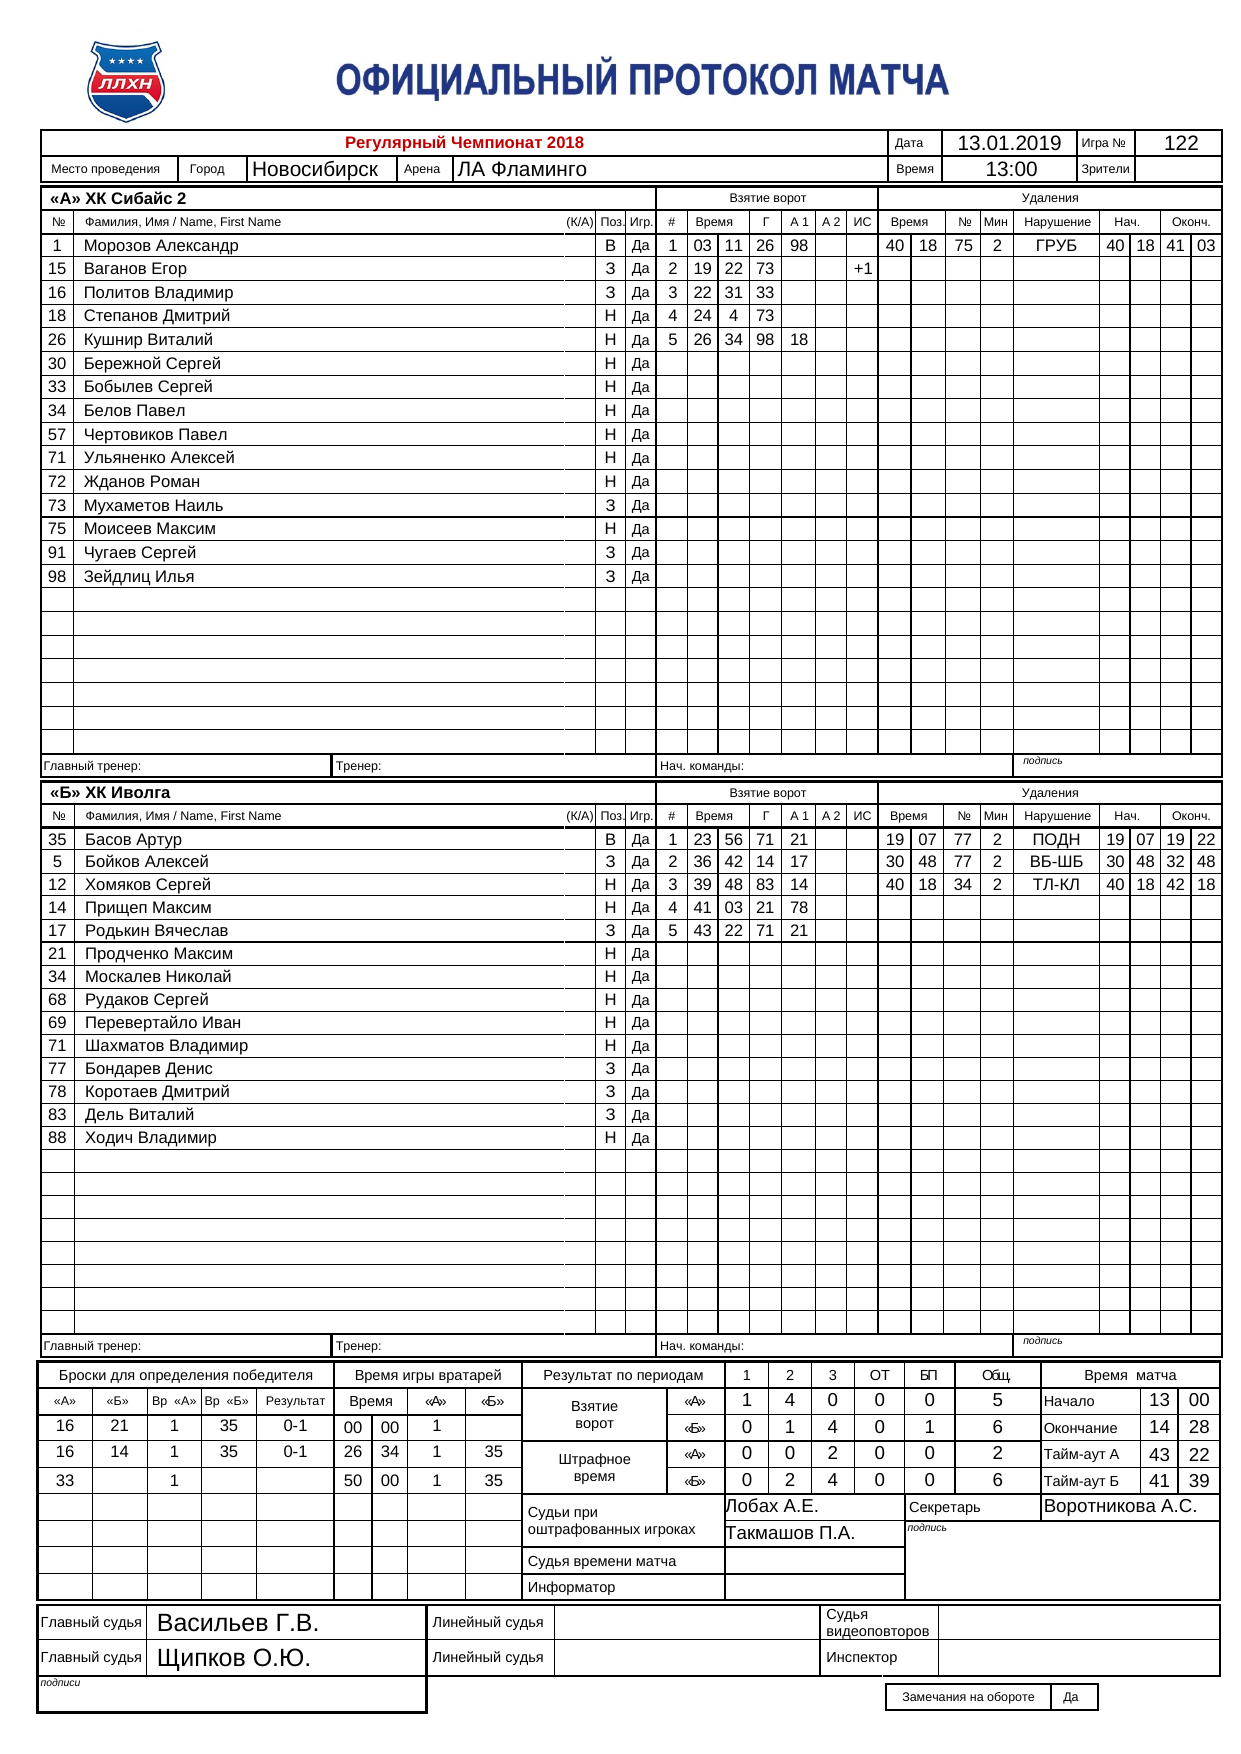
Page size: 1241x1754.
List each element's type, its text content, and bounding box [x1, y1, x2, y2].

table_cell [42, 588, 73, 611]
table_cell [719, 683, 749, 706]
table_cell [847, 423, 877, 445]
table_cell [879, 683, 910, 706]
table_cell [1014, 636, 1099, 658]
table_cell [847, 989, 877, 1011]
table_cell [688, 1311, 717, 1333]
table_cell Н [596, 470, 625, 493]
table_cell [657, 1012, 687, 1033]
table_cell [782, 707, 815, 729]
table_cell [1161, 1127, 1190, 1149]
table_cell 41 [688, 896, 717, 918]
table_cell В [596, 235, 625, 256]
table_cell [847, 966, 877, 987]
table_cell [1161, 659, 1190, 682]
table_cell [946, 636, 980, 658]
table_cell [719, 399, 749, 422]
table_cell [782, 1219, 815, 1241]
table_cell Новосибирск [248, 157, 396, 181]
table_cell Васильев Г.В. [147, 1606, 425, 1639]
table_cell Да [626, 565, 655, 587]
table_cell Чугаев Сергей [74, 541, 564, 564]
table_cell [912, 518, 945, 540]
table_cell [847, 1219, 877, 1241]
table_cell [1014, 352, 1099, 374]
table_cell Г [750, 805, 781, 826]
table_cell [596, 659, 625, 682]
table_cell Родькин Вячеслав [75, 920, 564, 941]
table_cell [565, 423, 595, 445]
table_cell [1161, 565, 1190, 587]
table_cell [981, 1104, 1013, 1126]
table_cell [257, 1494, 333, 1520]
table_cell 14 [782, 874, 815, 895]
table_cell Да [626, 874, 655, 895]
table_cell [719, 636, 749, 658]
table_cell подпись [906, 1522, 1219, 1599]
table_cell Нач. команды: [657, 1335, 1012, 1356]
table_cell 00 [373, 1416, 407, 1440]
table_cell [946, 352, 980, 374]
table_cell [1131, 1173, 1160, 1195]
table_cell [912, 565, 945, 587]
table_cell 77 [944, 829, 980, 849]
table_cell 4 [769, 1389, 811, 1413]
table_cell [74, 730, 564, 753]
table_cell Арена [398, 157, 452, 181]
table_cell [879, 1288, 910, 1310]
table_cell [912, 730, 945, 753]
table_cell [42, 1265, 74, 1287]
table_cell [847, 1196, 877, 1218]
table_cell [750, 612, 781, 634]
table_cell [879, 352, 910, 374]
table_cell 78 [42, 1081, 74, 1103]
table_cell [782, 943, 815, 964]
table_cell Да [626, 541, 655, 564]
table_cell [657, 399, 687, 422]
table_cell [688, 1150, 717, 1172]
table_cell [1192, 352, 1221, 374]
table_cell [1100, 588, 1129, 611]
table_cell [981, 376, 1013, 398]
table_cell [1161, 518, 1190, 540]
table_cell Да [626, 1127, 655, 1149]
table_cell Инспектор [821, 1640, 938, 1675]
table_cell 28 [1179, 1415, 1219, 1440]
table_cell [782, 1058, 815, 1079]
table_cell [879, 612, 910, 634]
table_cell [1161, 305, 1190, 327]
table_cell Н [596, 874, 625, 895]
table_cell [148, 1521, 201, 1546]
table_cell [912, 305, 945, 327]
table_cell [719, 1311, 749, 1333]
table_cell 0-1 [257, 1416, 333, 1440]
table_cell [912, 1196, 943, 1218]
table_cell Н [596, 352, 625, 374]
table_cell [466, 1521, 521, 1546]
table_cell [946, 588, 980, 611]
table_cell [946, 328, 980, 351]
table_cell ПОДН [1014, 829, 1099, 849]
table_cell [944, 896, 980, 918]
table_cell [750, 1081, 781, 1103]
table_cell 21 [782, 829, 815, 849]
table_cell [1192, 1104, 1221, 1126]
table_cell 0 [905, 1442, 954, 1467]
table_cell ГРУБ [1014, 235, 1099, 256]
table_cell [1192, 612, 1221, 634]
table_cell [944, 1127, 980, 1149]
table_cell 0 [726, 1468, 768, 1493]
table_cell [657, 1058, 687, 1079]
table_cell 73 [42, 494, 73, 516]
table_cell [944, 1035, 980, 1057]
table_cell [946, 683, 980, 706]
table_cell [565, 1150, 595, 1172]
table_cell Кушнир Виталий [74, 328, 564, 351]
table_cell [912, 943, 943, 964]
table_cell подпись [1014, 755, 1221, 776]
table_cell 83 [42, 1104, 74, 1126]
table_cell «Б» [668, 1415, 724, 1440]
table_cell [879, 659, 910, 682]
table_cell 56 [719, 829, 749, 849]
table_cell Бобылев Сергей [74, 376, 564, 398]
table_cell [657, 1265, 687, 1287]
table_cell 4 [657, 305, 687, 327]
table_cell [1161, 1288, 1190, 1310]
table_cell [944, 1196, 980, 1218]
table_cell [1100, 352, 1129, 374]
table_cell [1014, 1311, 1099, 1333]
table_cell [565, 989, 595, 1011]
table_cell 21 [93, 1416, 147, 1440]
table_cell [912, 588, 945, 611]
table_cell [847, 446, 877, 469]
table_cell [1014, 896, 1099, 918]
table_cell [1131, 707, 1160, 729]
table_cell [816, 565, 846, 587]
table_cell [847, 1150, 877, 1172]
table_cell [946, 423, 980, 445]
table_cell [946, 281, 980, 303]
table_cell [816, 874, 846, 895]
table_cell 35 [466, 1468, 521, 1493]
table_cell Нач. команды: [657, 755, 1012, 776]
table_cell [1100, 305, 1129, 327]
table_cell Город [179, 157, 246, 181]
table_cell [981, 518, 1013, 540]
table_cell [42, 659, 73, 682]
table_cell [626, 612, 655, 634]
table_cell Да [626, 943, 655, 964]
table_cell 2 [769, 1468, 811, 1493]
table_cell [944, 1219, 980, 1241]
table_cell [782, 518, 815, 540]
table_cell [42, 612, 73, 634]
table_cell [565, 1196, 595, 1218]
table_cell [750, 1035, 781, 1057]
table_cell 35 [466, 1441, 521, 1467]
table_cell [688, 446, 717, 469]
table_cell Г [750, 211, 781, 233]
table_cell [1192, 494, 1221, 516]
table_cell [1161, 494, 1190, 516]
table_cell [1161, 328, 1190, 351]
table_cell 16 [39, 1416, 92, 1440]
table_cell [719, 1265, 749, 1287]
table_cell [1131, 1288, 1160, 1310]
table_cell [939, 1606, 1219, 1639]
table_cell [750, 659, 781, 682]
table_cell [1192, 565, 1221, 587]
table_cell [565, 1035, 595, 1057]
table_cell [981, 1127, 1013, 1149]
table_cell [1161, 376, 1190, 398]
table_cell [719, 1104, 749, 1126]
table_cell 14 [42, 896, 74, 918]
table_cell [565, 257, 595, 280]
table_cell 98 [750, 328, 781, 351]
table_cell [912, 1150, 943, 1172]
table_cell [816, 1035, 846, 1057]
table_cell Тренер: [333, 755, 655, 776]
table_cell А 2 [816, 805, 846, 826]
table_cell [1014, 494, 1099, 516]
table_cell [1100, 896, 1129, 918]
table_cell [257, 1468, 333, 1493]
table_cell [1192, 1288, 1221, 1310]
table_cell 18 [782, 328, 815, 351]
table_cell А 1 [782, 211, 815, 233]
table_cell [750, 989, 781, 1011]
table_cell [816, 966, 846, 987]
table_cell [688, 1242, 717, 1264]
table_cell [816, 636, 846, 658]
table_cell [565, 1058, 595, 1079]
table_cell [466, 1547, 521, 1573]
table_cell 0 [855, 1389, 904, 1413]
table_cell Н [596, 1035, 625, 1057]
table_cell [879, 966, 910, 987]
table_cell [981, 636, 1013, 658]
table_cell [719, 470, 749, 493]
table_cell [944, 989, 980, 1011]
table_cell [657, 1288, 687, 1310]
table_cell [782, 257, 815, 280]
table_cell [565, 446, 595, 469]
table_cell [1192, 328, 1221, 351]
table_cell [657, 588, 687, 611]
table_cell [944, 1288, 980, 1310]
table_cell [688, 423, 717, 445]
table_cell 1 [408, 1416, 465, 1440]
table_cell [42, 683, 73, 706]
table_cell 75 [42, 518, 73, 540]
table_cell [879, 1311, 910, 1333]
table_cell [657, 989, 687, 1011]
table_cell 15 [42, 257, 73, 280]
table_cell [847, 1104, 877, 1126]
table_cell [555, 1606, 819, 1639]
table_cell Да [626, 328, 655, 351]
table_cell [1192, 376, 1221, 398]
table_cell 0 [905, 1389, 954, 1413]
table_cell # [657, 805, 687, 826]
table_cell Нарушение [1014, 805, 1099, 826]
table_cell [981, 1288, 1013, 1310]
table_cell [1161, 1173, 1190, 1195]
table_cell [816, 730, 846, 753]
table_cell [1014, 1035, 1099, 1057]
table_header Дата [889, 131, 941, 155]
table_cell [202, 1547, 256, 1573]
table_cell [847, 376, 877, 398]
table_cell 30 [1100, 850, 1129, 872]
table_cell 00 [1179, 1389, 1219, 1413]
table_cell [879, 943, 910, 964]
table_cell [1014, 1104, 1099, 1126]
table_cell [1161, 683, 1190, 706]
table_cell [816, 1012, 846, 1033]
table_cell Нарушение [1014, 211, 1099, 233]
table_cell [719, 943, 749, 964]
table_cell [1192, 636, 1221, 658]
table_cell [657, 1311, 687, 1333]
table_cell Н [596, 376, 625, 398]
table_cell [1100, 1196, 1129, 1218]
table_cell 1 [408, 1468, 465, 1493]
table_cell 2 [657, 257, 687, 280]
table_cell [39, 1494, 92, 1520]
table_cell [1100, 541, 1129, 564]
table_cell [1100, 1035, 1129, 1057]
table_cell Время [879, 211, 945, 233]
table_cell [981, 1058, 1013, 1079]
table_cell [565, 943, 595, 964]
table_cell [596, 1219, 625, 1241]
table_cell [750, 446, 781, 469]
table_cell [782, 305, 815, 327]
table_cell [1131, 1104, 1160, 1126]
table_cell [408, 1547, 465, 1573]
table_cell (К/А) [565, 211, 595, 233]
table_cell [202, 1468, 256, 1493]
table_cell [847, 1127, 877, 1149]
table_cell [688, 612, 717, 634]
table_cell 22 [1179, 1441, 1219, 1467]
table_cell [93, 1521, 147, 1546]
table_cell [946, 541, 980, 564]
table_cell [688, 1081, 717, 1103]
table_cell [1100, 1219, 1129, 1241]
table_cell Щипков О.Ю. [147, 1640, 425, 1675]
table_cell [1014, 399, 1099, 422]
table_cell 0 [855, 1468, 904, 1493]
table_cell [879, 446, 910, 469]
table_cell Воротникова А.С. [1042, 1495, 1219, 1520]
table_cell [1014, 920, 1099, 941]
table_header БП [905, 1363, 954, 1387]
table_cell [688, 1035, 717, 1057]
table_cell [1161, 541, 1190, 564]
table_cell 19 [1100, 829, 1129, 849]
table_cell 1 [657, 829, 687, 849]
table_cell 07 [1131, 829, 1160, 849]
table_cell 1 [408, 1441, 465, 1467]
table_cell [944, 943, 980, 964]
table_cell [782, 730, 815, 753]
table_cell 1 [42, 235, 73, 256]
table_cell [688, 730, 717, 753]
table_cell [981, 707, 1013, 729]
table_cell [565, 1242, 595, 1264]
table_cell [1014, 1150, 1099, 1172]
table_cell [626, 588, 655, 611]
table_cell [879, 328, 910, 351]
table_cell [565, 399, 595, 422]
table_cell [657, 494, 687, 516]
table_cell [816, 399, 846, 422]
table_cell [847, 588, 877, 611]
table_cell [816, 1196, 846, 1218]
table_cell [75, 1150, 564, 1172]
table_cell [847, 235, 877, 256]
table_cell [847, 305, 877, 327]
table_cell [816, 1081, 846, 1103]
table_cell [879, 896, 910, 918]
table_cell [1014, 1242, 1099, 1264]
table_cell [657, 1242, 687, 1264]
table_cell [565, 1012, 595, 1033]
table_cell «Б» [668, 1468, 724, 1493]
table_cell 03 [688, 235, 717, 256]
table_cell [782, 612, 815, 634]
table_cell Н [596, 446, 625, 469]
table_cell [782, 989, 815, 1011]
table_cell 88 [42, 1127, 74, 1149]
table_cell [42, 1311, 74, 1333]
table_cell [1014, 659, 1099, 682]
table_cell [719, 376, 749, 398]
table_cell [1161, 636, 1190, 658]
table_cell [879, 1242, 910, 1264]
table_cell [74, 588, 564, 611]
table_cell [596, 1196, 625, 1218]
table_cell 0 [726, 1415, 768, 1440]
table_cell [1014, 328, 1099, 351]
table_cell [1161, 1035, 1190, 1057]
table_cell [879, 518, 910, 540]
table_cell [750, 399, 781, 422]
table_cell Да [626, 470, 655, 493]
table_cell [657, 730, 687, 753]
table_cell [657, 1196, 687, 1218]
table_cell [1131, 1242, 1160, 1264]
table_cell [981, 1196, 1013, 1218]
table_cell [912, 659, 945, 682]
table_cell [1161, 399, 1190, 422]
table_cell 6 [956, 1415, 1040, 1440]
table_cell [688, 565, 717, 587]
table_cell [93, 1574, 147, 1599]
table_cell 0 [726, 1442, 768, 1467]
table_cell [1014, 1081, 1099, 1103]
table_cell [1100, 707, 1129, 729]
table_cell [879, 989, 910, 1011]
table_cell [688, 352, 717, 374]
table_cell Место проведения [42, 157, 177, 181]
table_cell [981, 966, 1013, 987]
table_cell [782, 1288, 815, 1310]
table_cell [782, 1081, 815, 1103]
table_cell 5 [657, 920, 687, 941]
table_cell 71 [42, 1035, 74, 1057]
table_cell [847, 850, 877, 872]
table_cell [981, 1311, 1013, 1333]
table_cell [466, 1574, 521, 1599]
table_cell [1014, 1219, 1099, 1241]
table_cell [1100, 565, 1129, 587]
table_cell [912, 636, 945, 658]
table_cell [912, 1242, 943, 1264]
table_cell З [596, 565, 625, 587]
table_cell [1100, 1127, 1129, 1149]
table_cell [657, 1104, 687, 1126]
table_cell [782, 423, 815, 445]
table_cell [879, 399, 910, 422]
table_cell [816, 518, 846, 540]
table_cell 4 [719, 305, 749, 327]
table_cell [1100, 1104, 1129, 1126]
table_cell З [596, 920, 625, 941]
table_cell [42, 636, 73, 658]
table_cell 98 [782, 235, 815, 256]
table_cell [946, 659, 980, 682]
table_cell [782, 1196, 815, 1218]
table_cell [816, 494, 846, 516]
table_cell 17 [42, 920, 74, 941]
table_cell [1161, 1242, 1190, 1264]
table_cell [981, 1219, 1013, 1241]
table_cell Да [626, 1104, 655, 1126]
table_cell [1161, 1265, 1190, 1287]
table_cell [1161, 920, 1190, 941]
table_cell Фамилия, Имя / Name, First Name [75, 805, 565, 826]
table_cell [1161, 1012, 1190, 1033]
table_cell [1161, 1219, 1190, 1241]
table_cell [1192, 1012, 1221, 1033]
table_cell [782, 376, 815, 398]
table_cell Бойков Алексей [75, 850, 564, 872]
table_cell 2 [981, 235, 1013, 256]
table_cell [879, 376, 910, 398]
table_cell [1099, 1682, 1220, 1711]
table_cell 19 [688, 257, 717, 280]
table_cell 35 [42, 829, 74, 849]
table_cell Да [626, 1058, 655, 1079]
table_cell [1014, 518, 1099, 540]
table_cell [1192, 1173, 1221, 1195]
table_cell [946, 518, 980, 540]
table_cell [596, 730, 625, 753]
table_cell 0 [855, 1415, 904, 1440]
table_cell [912, 423, 945, 445]
table_cell [981, 352, 1013, 374]
table_cell [1192, 1311, 1221, 1333]
table_cell [847, 943, 877, 964]
table_cell [912, 352, 945, 374]
table_cell [816, 281, 846, 303]
table_cell [981, 399, 1013, 422]
table_cell [42, 1196, 74, 1218]
table_cell [626, 1265, 655, 1287]
table_cell № [946, 211, 980, 233]
table_cell [657, 376, 687, 398]
table_cell [657, 541, 687, 564]
table_cell [1192, 1150, 1221, 1172]
table_cell [657, 943, 687, 964]
table_cell [944, 920, 980, 941]
table_cell [750, 636, 781, 658]
table_cell [1014, 257, 1099, 280]
table_cell [596, 683, 625, 706]
table_cell [816, 257, 846, 280]
table_cell [847, 874, 877, 895]
table_cell [1100, 1288, 1129, 1310]
table_cell 1 [148, 1468, 201, 1493]
table_cell 48 [1192, 850, 1221, 872]
table_cell 2 [812, 1442, 854, 1467]
table_cell [1161, 1058, 1190, 1079]
table_cell [981, 730, 1013, 753]
table_cell [1161, 730, 1190, 753]
table_cell подписи [39, 1677, 425, 1711]
table_cell [847, 541, 877, 564]
table_cell Тайм-аут Б [1042, 1468, 1140, 1493]
table_header Время игры вратарей [335, 1363, 521, 1387]
table_cell 21 [750, 896, 781, 918]
table_cell 23 [688, 829, 717, 849]
table_cell № [42, 805, 74, 826]
table_cell [1100, 1012, 1129, 1033]
table_cell [688, 1012, 717, 1033]
table_cell [719, 446, 749, 469]
table_cell [1131, 470, 1160, 493]
table_cell [981, 588, 1013, 611]
table_cell 0 [905, 1468, 954, 1493]
table_cell [719, 423, 749, 445]
table_cell [750, 1219, 781, 1241]
table_cell [816, 1288, 846, 1310]
table_cell [555, 1640, 819, 1675]
table_cell [912, 1265, 943, 1287]
table_cell Начало [1042, 1389, 1140, 1413]
table_cell Штрафное время [523, 1442, 666, 1493]
table_cell [816, 850, 846, 872]
table_cell [816, 829, 846, 849]
table_cell [565, 328, 595, 351]
table_cell [1100, 257, 1129, 280]
table_cell 03 [1192, 235, 1221, 256]
table_cell [816, 470, 846, 493]
table_cell [335, 1494, 371, 1520]
table_cell Да [626, 896, 655, 918]
table_cell [1161, 966, 1190, 987]
table_cell [847, 920, 877, 941]
table_cell [1014, 1127, 1099, 1149]
table_cell № [944, 805, 980, 826]
table_cell [688, 1219, 717, 1241]
table_cell «Б » [466, 1389, 521, 1413]
table_cell [565, 874, 595, 895]
table_cell [1192, 659, 1221, 682]
table_cell [912, 966, 943, 987]
table_cell [657, 518, 687, 540]
table_cell Игр. [626, 211, 655, 233]
table_cell [1131, 352, 1160, 374]
table_cell [565, 636, 595, 658]
table_header «Б» ХК Иволга [42, 783, 655, 803]
table_cell [657, 1173, 687, 1195]
table_cell [879, 281, 910, 303]
table_cell Линейный судья [428, 1606, 554, 1639]
table_cell [565, 730, 595, 753]
table_cell Да [626, 399, 655, 422]
table_cell [257, 1521, 333, 1546]
table_cell [719, 1127, 749, 1149]
table_cell Ваганов Егор [74, 257, 564, 280]
table_cell [782, 966, 815, 987]
table_cell [1192, 446, 1221, 469]
table_header Взятие ворот [657, 188, 877, 209]
table_cell Чертовиков Павел [74, 423, 564, 445]
table_cell [657, 1081, 687, 1103]
table_cell [1192, 707, 1221, 729]
table_cell [93, 1547, 147, 1573]
table_cell [688, 1173, 717, 1195]
table_cell [1192, 683, 1221, 706]
table_cell [719, 1173, 749, 1195]
table_cell [981, 446, 1013, 469]
table_cell [939, 1640, 1219, 1675]
table_cell [688, 1265, 717, 1287]
table_cell [74, 612, 564, 634]
table_cell [1100, 1150, 1129, 1172]
table_cell [1014, 565, 1099, 587]
table_cell [750, 1242, 781, 1264]
table_cell [981, 683, 1013, 706]
table_cell [981, 1012, 1013, 1033]
table_cell [1192, 1219, 1221, 1241]
table_cell [688, 989, 717, 1011]
table_cell [75, 1242, 564, 1264]
table_cell [912, 1035, 943, 1057]
table_cell 34 [42, 966, 74, 987]
table_cell 3 [657, 281, 687, 303]
table_cell [816, 612, 846, 634]
table_cell Судьи при оштрафованных игроках [523, 1495, 724, 1546]
table_cell З [596, 1081, 625, 1103]
table_cell 73 [750, 257, 781, 280]
table_header ОТ [855, 1363, 904, 1387]
table_cell [879, 1173, 910, 1195]
table_cell 16 [42, 281, 73, 303]
table_cell [782, 683, 815, 706]
table_cell [944, 1265, 980, 1287]
table_cell [93, 1468, 147, 1493]
table_cell [1014, 305, 1099, 327]
table_cell Линейный судья [428, 1640, 554, 1675]
table_cell 73 [750, 305, 781, 327]
table_cell [847, 328, 877, 351]
table_cell [565, 281, 595, 303]
table_cell [912, 1127, 943, 1149]
table_cell [148, 1494, 201, 1520]
table_cell 24 [688, 305, 717, 327]
table_cell [719, 494, 749, 516]
table_header Общ. [956, 1363, 1040, 1387]
table_cell [565, 659, 595, 682]
table_cell [912, 1012, 943, 1033]
table_cell [565, 588, 595, 611]
table_cell [1131, 989, 1160, 1011]
table_cell [657, 352, 687, 374]
table_cell [565, 518, 595, 540]
table_cell [782, 659, 815, 682]
table_cell [879, 1035, 910, 1057]
table_cell А 2 [816, 211, 846, 233]
table_cell [912, 920, 943, 941]
table_cell [816, 1219, 846, 1241]
table_cell [565, 1219, 595, 1241]
table_cell [596, 588, 625, 611]
table_cell Окончание [1042, 1415, 1140, 1440]
table_cell [944, 966, 980, 987]
table_cell [75, 1288, 564, 1310]
table_cell 31 [719, 281, 749, 303]
table_header «А» ХК Сибайс 2 [42, 188, 655, 209]
table_cell Степанов Дмитрий [74, 305, 564, 327]
table_cell [847, 565, 877, 587]
table_cell [847, 1012, 877, 1033]
table_cell [626, 1311, 655, 1333]
table_cell 21 [42, 943, 74, 964]
table_cell [565, 305, 595, 327]
table_cell Главный судья [39, 1606, 146, 1639]
table_cell [42, 730, 73, 753]
table_cell [1131, 1311, 1160, 1333]
table_cell [847, 707, 877, 729]
table_cell [719, 989, 749, 1011]
table_cell [879, 730, 910, 753]
table_cell [626, 683, 655, 706]
table_cell [565, 352, 595, 374]
table_cell [879, 257, 910, 280]
table_cell [1192, 470, 1221, 493]
table_cell [688, 1058, 717, 1079]
table_cell 34 [944, 874, 980, 895]
table_cell [912, 1311, 943, 1333]
table_cell [1014, 683, 1099, 706]
table_cell 00 [373, 1468, 407, 1493]
table_cell 0 [769, 1442, 811, 1467]
table_cell [847, 636, 877, 658]
table_cell [1192, 1127, 1221, 1149]
table_cell [816, 659, 846, 682]
table_cell [39, 1521, 92, 1546]
table_cell [657, 612, 687, 634]
table_cell «А» [39, 1389, 92, 1413]
table_cell [1131, 446, 1160, 469]
table_cell Да [626, 829, 655, 849]
table_cell [782, 1104, 815, 1126]
table_cell [657, 1035, 687, 1057]
table_cell [1161, 423, 1190, 445]
table_cell Время [879, 805, 943, 826]
table_cell [565, 565, 595, 587]
table_cell [335, 1521, 371, 1546]
table_cell 22 [719, 920, 749, 941]
table_cell [565, 470, 595, 493]
table_cell [1136, 157, 1221, 181]
table_cell З [596, 281, 625, 303]
table_cell [1192, 423, 1221, 445]
table_cell [981, 328, 1013, 351]
table_cell [1014, 1265, 1099, 1287]
table_header Взятие ворот [657, 783, 877, 803]
table_cell [782, 1242, 815, 1264]
table_header Результат по периодам [523, 1363, 724, 1387]
table_cell [750, 470, 781, 493]
table_cell [912, 446, 945, 469]
table_cell 40 [879, 235, 910, 256]
table_cell [750, 1311, 781, 1333]
table_cell [1192, 1058, 1221, 1079]
table_cell Да [626, 305, 655, 327]
table_cell [847, 352, 877, 374]
table_cell [1100, 281, 1129, 303]
table_cell [657, 1127, 687, 1149]
table_header 3 [812, 1363, 854, 1387]
table_cell [847, 1311, 877, 1333]
table_cell [1131, 281, 1160, 303]
table_cell 22 [719, 257, 749, 280]
table_cell [1161, 281, 1190, 303]
table_cell [408, 1494, 465, 1520]
table_cell 69 [42, 1012, 74, 1033]
table_cell [657, 446, 687, 469]
table_cell Н [596, 943, 625, 964]
table_cell [847, 1288, 877, 1310]
table_cell Шахматов Владимир [75, 1035, 564, 1057]
table_cell [719, 352, 749, 374]
table_cell [719, 1150, 749, 1172]
table_cell [750, 683, 781, 706]
table_cell [912, 683, 945, 706]
table_cell [1131, 1196, 1160, 1218]
table_cell Н [596, 1127, 625, 1149]
table_cell [148, 1574, 201, 1599]
table_cell Главный тренер: [42, 755, 330, 776]
table_cell [816, 943, 846, 964]
table_cell Фамилия, Имя / Name, First Name [74, 211, 565, 233]
table_cell [719, 730, 749, 753]
table_cell ИС [847, 211, 877, 233]
table_cell 21 [782, 920, 815, 941]
table_cell [944, 1173, 980, 1195]
table_cell [688, 707, 717, 729]
table_header Да [1052, 1685, 1097, 1709]
table_cell [946, 494, 980, 516]
table_cell 11 [719, 235, 749, 256]
table_cell [1131, 588, 1160, 611]
table_cell [981, 1150, 1013, 1172]
table_cell 34 [719, 328, 749, 351]
table_cell [782, 1265, 815, 1287]
table_cell [816, 1242, 846, 1264]
table_cell [1131, 1035, 1160, 1057]
table_cell [75, 1173, 564, 1195]
table_cell [1100, 1173, 1129, 1195]
table_cell [782, 494, 815, 516]
table_cell [847, 518, 877, 540]
table_cell Да [626, 376, 655, 398]
table_cell [1100, 328, 1129, 351]
table_cell [1192, 730, 1221, 753]
table_cell [1192, 943, 1221, 964]
table_cell [688, 541, 717, 564]
table_cell [1192, 399, 1221, 422]
table_cell 14 [93, 1441, 147, 1467]
table_cell 1 [769, 1415, 811, 1440]
table_cell Да [626, 966, 655, 987]
table_cell [750, 707, 781, 729]
table_cell Дель Виталий [75, 1104, 564, 1126]
table_cell [626, 1242, 655, 1264]
table_cell [1131, 399, 1160, 422]
table_cell [847, 896, 877, 918]
table_cell [657, 707, 687, 729]
table_cell (К/А) [565, 805, 595, 826]
table_cell 72 [42, 470, 73, 493]
table_cell [847, 659, 877, 682]
table_cell Вр «Б» [202, 1389, 256, 1413]
table_cell [879, 920, 910, 941]
table_cell [466, 1416, 521, 1440]
table_cell [626, 730, 655, 753]
table_cell [688, 518, 717, 540]
table_cell [1161, 1104, 1190, 1126]
table_cell Да [626, 257, 655, 280]
table_cell [1131, 494, 1160, 516]
table_cell Оконч. [1161, 211, 1221, 233]
table_cell Да [626, 920, 655, 941]
table_cell [750, 352, 781, 374]
table_header Удаления [879, 783, 1221, 803]
table_cell [1100, 612, 1129, 634]
table_cell [565, 683, 595, 706]
table_cell [626, 1173, 655, 1195]
table_cell [912, 707, 945, 729]
table_cell [1192, 920, 1221, 941]
table_cell [1131, 1127, 1160, 1149]
table_cell Н [596, 1012, 625, 1033]
table_cell Зейдлиц Илья [74, 565, 564, 587]
table_cell [981, 1173, 1013, 1195]
table_cell [750, 730, 781, 753]
table_cell 35 [202, 1416, 256, 1440]
table_cell Судья видеоповторов [821, 1606, 938, 1639]
table_cell [565, 1104, 595, 1126]
table_cell [1192, 1196, 1221, 1218]
table_cell [816, 446, 846, 469]
table_cell [981, 1265, 1013, 1287]
table_header Удаления [879, 188, 1221, 209]
table_cell [946, 399, 980, 422]
table_cell [750, 966, 781, 987]
table_cell [981, 943, 1013, 964]
table_cell 2 [981, 829, 1013, 849]
table_cell Коротаев Дмитрий [75, 1081, 564, 1103]
table_cell [1131, 423, 1160, 445]
table_cell [75, 1219, 564, 1241]
table_cell ТЛ-КЛ [1014, 874, 1099, 895]
table_cell [657, 565, 687, 587]
table_cell [816, 423, 846, 445]
table_cell [816, 588, 846, 611]
table_cell [816, 1150, 846, 1172]
table_cell Оконч. [1161, 805, 1221, 826]
table_cell 03 [719, 896, 749, 918]
table_cell 42 [719, 850, 749, 872]
table_cell [1100, 423, 1129, 445]
table_cell Н [596, 399, 625, 422]
table_cell Политов Владимир [74, 281, 564, 303]
table_cell [981, 1242, 1013, 1264]
table_cell [879, 1265, 910, 1287]
table_cell [879, 707, 910, 729]
picture [5, 28, 1179, 129]
table_cell [596, 1242, 625, 1264]
table_cell 40 [879, 874, 910, 895]
table_cell [1131, 518, 1160, 540]
table_cell [750, 1173, 781, 1195]
table_header Замечания на обороте [887, 1685, 1050, 1709]
table_cell [981, 541, 1013, 564]
table_cell [944, 1104, 980, 1126]
table_cell Время [688, 211, 749, 233]
table_cell [912, 1219, 943, 1241]
table_cell 18 [912, 874, 943, 895]
table_cell [847, 494, 877, 516]
table_cell [981, 989, 1013, 1011]
table_header Регулярный Чемпионат 2018 [42, 131, 887, 155]
table_cell [1100, 1265, 1129, 1287]
table_cell [75, 1265, 564, 1287]
table_cell [719, 612, 749, 634]
table_cell 1 [657, 235, 687, 256]
table_cell [565, 612, 595, 634]
table_cell [750, 943, 781, 964]
table_cell [981, 281, 1013, 303]
table_cell [719, 518, 749, 540]
table_cell [1100, 966, 1129, 987]
table_cell 19 [1161, 829, 1190, 849]
table_cell [879, 1150, 910, 1172]
table_cell [1100, 1081, 1129, 1103]
table_cell 18 [912, 235, 945, 256]
table_cell [74, 636, 564, 658]
table_cell [626, 659, 655, 682]
table_cell [879, 1127, 910, 1149]
table_cell [257, 1547, 333, 1573]
table_cell [657, 659, 687, 682]
table_cell [688, 1104, 717, 1126]
table_cell [847, 470, 877, 493]
table_cell [912, 1081, 943, 1103]
table_cell Моисеев Максим [74, 518, 564, 540]
table_cell [688, 1127, 717, 1149]
table_cell 30 [879, 850, 910, 872]
table_cell 40 [1100, 874, 1129, 895]
table_cell 26 [750, 235, 781, 256]
table_cell [912, 257, 945, 280]
table_cell [1192, 588, 1221, 611]
table_cell [565, 1081, 595, 1103]
table_cell 1 [726, 1389, 768, 1413]
table_cell [1100, 1242, 1129, 1264]
table_cell [750, 1150, 781, 1172]
table_cell [816, 328, 846, 351]
table_cell [1161, 989, 1190, 1011]
table_cell [1100, 730, 1129, 753]
table_cell 32 [1161, 850, 1190, 872]
table_cell З [596, 1058, 625, 1079]
table_cell [565, 494, 595, 516]
table_cell [782, 1012, 815, 1033]
table_cell 00 [335, 1416, 371, 1440]
table_cell [657, 470, 687, 493]
table_cell [42, 1173, 74, 1195]
table_cell [1161, 896, 1190, 918]
table_cell [816, 1058, 846, 1079]
table_cell [1192, 1081, 1221, 1103]
table_cell 34 [42, 399, 73, 422]
table_cell [39, 1574, 92, 1599]
table_cell 68 [42, 989, 74, 1011]
table_cell [816, 352, 846, 374]
table_cell 4 [812, 1415, 854, 1440]
table_cell Такмашов П.А. [726, 1521, 904, 1546]
table_cell 18 [1192, 874, 1221, 895]
table_cell [912, 281, 945, 303]
table_cell 33 [750, 281, 781, 303]
table_cell [750, 423, 781, 445]
table_cell [1100, 636, 1129, 658]
table_cell [879, 588, 910, 611]
table_cell Да [626, 518, 655, 540]
table_cell [596, 707, 625, 729]
table_cell [847, 612, 877, 634]
table_cell 18 [1131, 874, 1160, 895]
table_cell 40 [1100, 235, 1129, 256]
table_cell [408, 1574, 465, 1599]
table_cell [879, 1012, 910, 1033]
table_cell Да [626, 1012, 655, 1033]
table_cell [981, 896, 1013, 918]
table_cell [688, 1288, 717, 1310]
table_cell 33 [42, 376, 73, 398]
table_cell [1161, 1081, 1190, 1103]
table_cell З [596, 257, 625, 280]
table_cell 39 [1179, 1468, 1219, 1493]
table_cell [750, 1012, 781, 1033]
table_cell 48 [719, 874, 749, 895]
table_cell [657, 423, 687, 445]
table_cell [816, 989, 846, 1011]
table_cell Бондарев Денис [75, 1058, 564, 1079]
table_cell [657, 683, 687, 706]
table_cell Нач. [1100, 211, 1160, 233]
table_cell Взятие ворот [523, 1389, 666, 1440]
table_cell [596, 636, 625, 658]
table_cell [879, 1219, 910, 1241]
table_cell [1131, 376, 1160, 398]
table_cell № [42, 211, 73, 233]
table_cell [688, 399, 717, 422]
table_cell [93, 1494, 147, 1520]
table_cell Бережной Сергей [74, 352, 564, 374]
table_cell [719, 1081, 749, 1103]
table_cell [202, 1521, 256, 1546]
table_cell [912, 612, 945, 634]
table_cell [565, 896, 595, 918]
table_cell [946, 565, 980, 587]
table_cell [42, 1242, 74, 1264]
table_cell [879, 565, 910, 587]
table_cell 43 [1141, 1441, 1177, 1467]
table_cell [981, 1035, 1013, 1057]
table_cell [750, 1265, 781, 1287]
table_cell [816, 1127, 846, 1149]
table_cell [719, 1035, 749, 1057]
table_cell [847, 1035, 877, 1057]
table_cell [782, 565, 815, 587]
table_cell [596, 1173, 625, 1195]
table_cell [1014, 707, 1099, 729]
table_cell [1161, 612, 1190, 634]
table_cell [912, 1058, 943, 1079]
table_cell «Б» [93, 1389, 147, 1413]
table_cell Ходич Владимир [75, 1127, 564, 1149]
table_cell Главный судья [39, 1640, 146, 1675]
table_cell [816, 920, 846, 941]
table_cell [1100, 943, 1129, 964]
table_cell [719, 707, 749, 729]
table_cell 22 [1192, 829, 1221, 849]
table_cell Да [626, 235, 655, 256]
table_cell [782, 352, 815, 374]
table_cell Информатор [523, 1575, 724, 1599]
table_cell +1 [847, 257, 877, 280]
table_cell [981, 494, 1013, 516]
table_cell 77 [944, 850, 980, 872]
table_cell [816, 541, 846, 564]
table_cell ЛА Фламинго [454, 157, 887, 181]
table_cell Да [626, 989, 655, 1011]
table_cell [688, 376, 717, 398]
table_cell [912, 1288, 943, 1310]
table_cell [750, 376, 781, 398]
table_cell [726, 1548, 904, 1573]
table_cell 42 [1161, 874, 1190, 895]
table_cell 78 [782, 896, 815, 918]
table_cell 41 [1161, 235, 1190, 256]
table_cell 77 [42, 1058, 74, 1079]
table_cell 22 [688, 281, 717, 303]
table_cell [750, 565, 781, 587]
table_cell [1100, 920, 1129, 941]
table_cell [1192, 1035, 1221, 1057]
table_cell [626, 707, 655, 729]
table_cell [782, 636, 815, 658]
table_cell 71 [42, 446, 73, 469]
table_header 13.01.2019 [943, 131, 1076, 155]
table_cell [1192, 518, 1221, 540]
table_cell [1131, 896, 1160, 918]
table_cell [1192, 989, 1221, 1011]
table_cell В [596, 829, 625, 849]
table_cell [565, 1288, 595, 1310]
table_cell [981, 920, 1013, 941]
table_cell [596, 1288, 625, 1310]
table_cell [1014, 541, 1099, 564]
table_cell 19 [879, 829, 910, 849]
table_cell # [657, 211, 687, 233]
table_cell [1131, 257, 1160, 280]
table_cell [1100, 494, 1129, 516]
table_cell [750, 1196, 781, 1218]
table_cell [816, 683, 846, 706]
table_cell [816, 1265, 846, 1287]
table_cell [816, 235, 846, 256]
table_cell [1192, 966, 1221, 987]
table_cell Мин [981, 211, 1013, 233]
table_cell [847, 1081, 877, 1103]
table_cell [1131, 328, 1160, 351]
table_cell [596, 612, 625, 634]
table_cell [1100, 518, 1129, 540]
table_cell [816, 305, 846, 327]
table_cell 1 [905, 1415, 954, 1440]
table_cell [335, 1574, 371, 1599]
table_cell [565, 966, 595, 987]
table_cell Н [596, 896, 625, 918]
table_cell [1014, 989, 1099, 1011]
table_cell [688, 636, 717, 658]
table_cell [373, 1547, 407, 1573]
table_cell [428, 1677, 882, 1711]
table_cell [816, 1311, 846, 1333]
table_cell Тренер: [333, 1335, 655, 1356]
table_cell [1131, 565, 1160, 587]
table_cell [981, 423, 1013, 445]
table_cell 48 [1131, 850, 1160, 872]
table_cell [202, 1574, 256, 1599]
table_cell Мухаметов Наиль [74, 494, 564, 516]
table_cell 1 [148, 1416, 201, 1440]
table_cell [879, 470, 910, 493]
table_cell 13 [1141, 1389, 1177, 1413]
table_cell [879, 1104, 910, 1126]
table_cell 91 [42, 541, 73, 564]
table_cell [1131, 636, 1160, 658]
table_cell Зрители [1078, 157, 1134, 181]
table_cell 6 [956, 1468, 1040, 1493]
table_cell Жданов Роман [74, 470, 564, 493]
table_cell [688, 494, 717, 516]
table_cell Н [596, 328, 625, 351]
table_cell [626, 1219, 655, 1241]
table_cell [816, 896, 846, 918]
table_cell Да [626, 423, 655, 445]
table_cell [1100, 376, 1129, 398]
table_cell [944, 1150, 980, 1172]
table_cell [782, 588, 815, 611]
table_cell [1192, 1242, 1221, 1264]
table_header 122 [1136, 131, 1221, 155]
table_cell Лобах А.Е. [726, 1495, 904, 1520]
table_cell [1014, 423, 1099, 445]
table_cell [565, 1265, 595, 1287]
table_cell [626, 1288, 655, 1310]
table_cell [75, 1311, 564, 1333]
table_cell [912, 989, 943, 1011]
table_cell [688, 470, 717, 493]
table_cell [816, 1173, 846, 1195]
table_cell [946, 730, 980, 753]
table_cell [626, 1196, 655, 1218]
table_cell [1192, 305, 1221, 327]
table_cell [688, 659, 717, 682]
table_cell ИС [847, 805, 877, 826]
table_cell [466, 1494, 521, 1520]
table_cell [1161, 943, 1190, 964]
table_cell [981, 1081, 1013, 1103]
table_cell 2 [657, 850, 687, 872]
table_cell Прищеп Максим [75, 896, 564, 918]
table_cell [596, 1311, 625, 1333]
table_cell [1161, 446, 1190, 469]
table_cell [944, 1311, 980, 1333]
table_cell 17 [782, 850, 815, 872]
table_cell [596, 1150, 625, 1172]
table_cell [782, 1173, 815, 1195]
table_cell [1100, 399, 1129, 422]
table_cell Главный тренер: [42, 1335, 330, 1356]
table_cell [657, 1150, 687, 1172]
table_cell [719, 659, 749, 682]
table_cell 71 [750, 829, 781, 849]
table_cell [946, 446, 980, 469]
table_cell [42, 1288, 74, 1310]
table_cell 2 [956, 1442, 1040, 1467]
table_cell [1100, 1311, 1129, 1333]
table_cell [847, 829, 877, 849]
table_cell [981, 612, 1013, 634]
table_cell Секретарь [906, 1495, 1040, 1520]
table_cell [1131, 612, 1160, 634]
table_cell Ульяненко Алексей [74, 446, 564, 469]
table_cell [782, 1150, 815, 1172]
table_header 1 [726, 1363, 768, 1387]
table_cell [1131, 1265, 1160, 1287]
table_cell [408, 1521, 465, 1546]
table_cell [726, 1575, 904, 1599]
table_cell [1014, 966, 1099, 987]
table_cell [782, 470, 815, 493]
table_cell 26 [335, 1441, 371, 1467]
table_cell [565, 829, 595, 849]
table_cell [565, 707, 595, 729]
table_cell [719, 541, 749, 564]
table_cell [847, 1173, 877, 1195]
table_cell [879, 494, 910, 516]
table_cell [1131, 966, 1160, 987]
table_cell [1131, 1219, 1160, 1241]
table_cell [912, 896, 943, 918]
table_cell Вр «А» [148, 1389, 201, 1413]
table_cell [1161, 470, 1190, 493]
table_cell [946, 470, 980, 493]
table_cell [1014, 446, 1099, 469]
table_cell 14 [1141, 1415, 1177, 1440]
table_cell [879, 1081, 910, 1103]
table_cell [782, 399, 815, 422]
table_cell [944, 1012, 980, 1033]
table_cell 2 [981, 874, 1013, 895]
table_cell [1014, 1058, 1099, 1079]
table_cell Время [335, 1389, 407, 1413]
table_cell [74, 683, 564, 706]
table_cell [750, 1288, 781, 1310]
table_cell [981, 305, 1013, 327]
table_cell [1131, 1058, 1160, 1079]
table_cell [981, 257, 1013, 280]
table_cell 36 [688, 850, 717, 872]
table_cell [1014, 943, 1099, 964]
table_cell [1131, 730, 1160, 753]
table_cell [1014, 612, 1099, 634]
table_cell [1014, 281, 1099, 303]
table_cell 26 [42, 328, 73, 351]
table_cell 14 [750, 850, 781, 872]
table_cell [912, 541, 945, 564]
table_header Время матча [1042, 1363, 1219, 1387]
table_cell [1192, 896, 1221, 918]
table_cell [981, 470, 1013, 493]
table_cell [847, 1058, 877, 1079]
table_cell [719, 565, 749, 587]
table_cell [944, 1081, 980, 1103]
table_cell Игр. [626, 805, 655, 826]
table_cell [257, 1574, 333, 1599]
table_cell [847, 683, 877, 706]
table_cell [1161, 352, 1190, 374]
table_cell [719, 1288, 749, 1310]
table_cell 41 [1141, 1468, 1177, 1493]
table_cell [750, 1127, 781, 1149]
table_cell [719, 1058, 749, 1079]
table_cell 71 [750, 920, 781, 941]
table_cell 0 [812, 1389, 854, 1413]
table_cell [1131, 659, 1160, 682]
table_cell [688, 683, 717, 706]
table_cell Результат [257, 1389, 333, 1413]
table_cell [1100, 989, 1129, 1011]
table_cell 18 [1131, 235, 1160, 256]
table_header 2 [769, 1363, 811, 1387]
table_cell [626, 636, 655, 658]
table_cell 18 [42, 305, 73, 327]
table_cell [719, 1196, 749, 1218]
table_cell [944, 1242, 980, 1264]
table_cell [373, 1521, 407, 1546]
table_cell [1131, 920, 1160, 941]
table_cell [719, 1219, 749, 1241]
table_cell [847, 1242, 877, 1264]
table_cell [847, 399, 877, 422]
table_cell [565, 850, 595, 872]
table_cell [912, 1173, 943, 1195]
table_cell З [596, 541, 625, 564]
table_cell [719, 588, 749, 611]
table_cell [946, 707, 980, 729]
table_cell [74, 659, 564, 682]
table_cell [1161, 707, 1190, 729]
table_cell [946, 612, 980, 634]
table_cell Хомяков Сергей [75, 874, 564, 895]
table_cell [879, 541, 910, 564]
table_cell [1131, 683, 1160, 706]
table_cell Перевертайло Иван [75, 1012, 564, 1033]
table_cell [688, 1196, 717, 1218]
table_cell [816, 376, 846, 398]
table_cell [782, 1035, 815, 1057]
table_cell [596, 1265, 625, 1287]
table_cell подпись [1014, 1335, 1221, 1356]
table_cell З [596, 850, 625, 872]
table_cell 5 [657, 328, 687, 351]
table_cell [782, 1127, 815, 1149]
table_cell [946, 257, 980, 280]
table_cell Да [626, 494, 655, 516]
table_cell 83 [750, 874, 781, 895]
table_cell [1100, 1058, 1129, 1079]
table_cell [981, 565, 1013, 587]
table_cell [719, 1012, 749, 1033]
table_cell [879, 1196, 910, 1218]
table_cell [847, 730, 877, 753]
table_cell [1192, 257, 1221, 280]
table_cell 98 [42, 565, 73, 587]
table_cell Да [626, 352, 655, 374]
table_cell [42, 707, 73, 729]
table_cell [39, 1547, 92, 1573]
table_cell 0 [855, 1442, 904, 1467]
table_cell [750, 1058, 781, 1079]
table_cell [74, 707, 564, 729]
table_cell 34 [373, 1441, 407, 1467]
table_cell [202, 1494, 256, 1520]
table_cell Белов Павел [74, 399, 564, 422]
table_cell [688, 966, 717, 987]
table_cell ВБ-ШБ [1014, 850, 1099, 872]
table_cell [879, 636, 910, 658]
table_cell [1100, 683, 1129, 706]
table_cell Продченко Максим [75, 943, 564, 964]
table_cell [879, 1058, 910, 1079]
table_cell Рудаков Сергей [75, 989, 564, 1011]
table_cell [565, 235, 595, 256]
table_cell [657, 636, 687, 658]
table_cell Басов Артур [75, 829, 564, 849]
table_cell [782, 1311, 815, 1333]
table_cell [1131, 305, 1160, 327]
table_cell 50 [335, 1468, 371, 1493]
table_cell [688, 588, 717, 611]
table_cell Морозов Александр [74, 235, 564, 256]
table_cell 07 [912, 829, 943, 849]
table_cell 30 [42, 352, 73, 374]
table_cell [750, 588, 781, 611]
table_cell [1014, 1012, 1099, 1033]
table_cell Да [626, 1035, 655, 1057]
table_cell [782, 541, 815, 564]
table_cell Нач. [1100, 805, 1160, 826]
table_cell [373, 1574, 407, 1599]
table_cell [946, 305, 980, 327]
table_cell Москалев Николай [75, 966, 564, 987]
table_cell [1131, 541, 1160, 564]
table_cell [912, 376, 945, 398]
table_cell [1161, 1311, 1190, 1333]
table_header Броски для определения победителя [39, 1363, 333, 1387]
table_cell Н [596, 966, 625, 987]
table_cell [1014, 376, 1099, 398]
table_cell [1014, 1173, 1099, 1195]
table_cell [565, 1173, 595, 1195]
table_cell [1014, 470, 1099, 493]
table_cell 5 [956, 1389, 1040, 1413]
table_cell [816, 1104, 846, 1126]
table_cell 39 [688, 874, 717, 895]
table_cell [75, 1196, 564, 1218]
table_cell [565, 1311, 595, 1333]
table_cell 3 [657, 874, 687, 895]
table_cell 75 [946, 235, 980, 256]
table_cell [912, 1104, 943, 1126]
table_cell Судья времени матча [523, 1548, 724, 1573]
table_cell [1014, 1288, 1099, 1310]
table_cell [750, 518, 781, 540]
table_cell [148, 1547, 201, 1573]
table_cell [1014, 1196, 1099, 1218]
table_cell 43 [688, 920, 717, 941]
table_cell [626, 1150, 655, 1172]
table_cell 35 [202, 1441, 256, 1467]
table_cell [42, 1150, 74, 1172]
table_cell [750, 494, 781, 516]
table_cell 57 [42, 423, 73, 445]
table_cell Да [626, 1081, 655, 1103]
table_cell [688, 943, 717, 964]
table_cell [912, 328, 945, 351]
table_cell [1161, 257, 1190, 280]
table_cell 16 [39, 1441, 92, 1467]
table_cell Мин [981, 805, 1013, 826]
table_cell [879, 305, 910, 327]
table_cell [565, 541, 595, 564]
table_cell Время [688, 805, 749, 826]
table_cell Да [626, 281, 655, 303]
table_cell Да [626, 446, 655, 469]
table_cell [879, 423, 910, 445]
table_cell [657, 1219, 687, 1241]
table_cell 13:00 [943, 157, 1076, 181]
table_cell «А» [668, 1442, 724, 1467]
table_cell [1192, 1265, 1221, 1287]
table_cell З [596, 1104, 625, 1126]
table_cell [719, 966, 749, 987]
table_cell [1014, 730, 1099, 753]
table_cell [912, 494, 945, 516]
table_cell «А» [408, 1389, 465, 1413]
table_cell [1192, 281, 1221, 303]
table_cell [1131, 1012, 1160, 1033]
table_cell [335, 1547, 371, 1573]
table_cell Н [596, 989, 625, 1011]
table_cell [944, 1058, 980, 1079]
table_cell [750, 1104, 781, 1126]
table_cell 33 [39, 1468, 92, 1493]
table_cell 1 [148, 1441, 201, 1467]
table_cell [1161, 588, 1190, 611]
table_cell [912, 399, 945, 422]
table_cell [1100, 446, 1129, 469]
table_cell [1014, 588, 1099, 611]
table_cell [1192, 541, 1221, 564]
table_cell [816, 707, 846, 729]
table_cell [981, 659, 1013, 682]
table_cell Да [626, 850, 655, 872]
table_cell [782, 281, 815, 303]
table_cell [565, 1127, 595, 1149]
table_cell Н [596, 305, 625, 327]
table_cell Тайм-аут А [1042, 1441, 1140, 1467]
table_cell [565, 920, 595, 941]
table_cell [565, 376, 595, 398]
table_cell «А» [668, 1389, 724, 1413]
table_cell [1100, 470, 1129, 493]
table_cell 48 [912, 850, 943, 872]
table_cell [1100, 659, 1129, 682]
table_cell 2 [981, 850, 1013, 872]
table_cell [912, 470, 945, 493]
table_cell [946, 376, 980, 398]
table_cell Поз. [596, 211, 625, 233]
table_cell [782, 446, 815, 469]
table_cell [1131, 943, 1160, 964]
table_cell [719, 1242, 749, 1264]
table_cell [847, 281, 877, 303]
table_cell Поз. [596, 805, 625, 826]
table_cell [1161, 1196, 1190, 1218]
table_cell 4 [657, 896, 687, 918]
table_cell [1161, 1150, 1190, 1172]
table_cell [1131, 1081, 1160, 1103]
table_header Игра № [1078, 131, 1134, 155]
table_cell Н [596, 518, 625, 540]
table_cell [1131, 1150, 1160, 1172]
table_cell Н [596, 423, 625, 445]
table_cell [750, 541, 781, 564]
table_cell [657, 966, 687, 987]
table_cell 0-1 [257, 1441, 333, 1467]
table_cell [847, 1265, 877, 1287]
table_cell [883, 1677, 1220, 1681]
table_cell [373, 1494, 407, 1520]
table_cell 26 [688, 328, 717, 351]
table_cell 4 [812, 1468, 854, 1493]
table_cell [42, 1219, 74, 1241]
table_cell З [596, 494, 625, 516]
table_cell Время [889, 157, 941, 181]
table_cell 12 [42, 874, 74, 895]
table_cell А 1 [782, 805, 815, 826]
table_cell 5 [42, 850, 74, 872]
